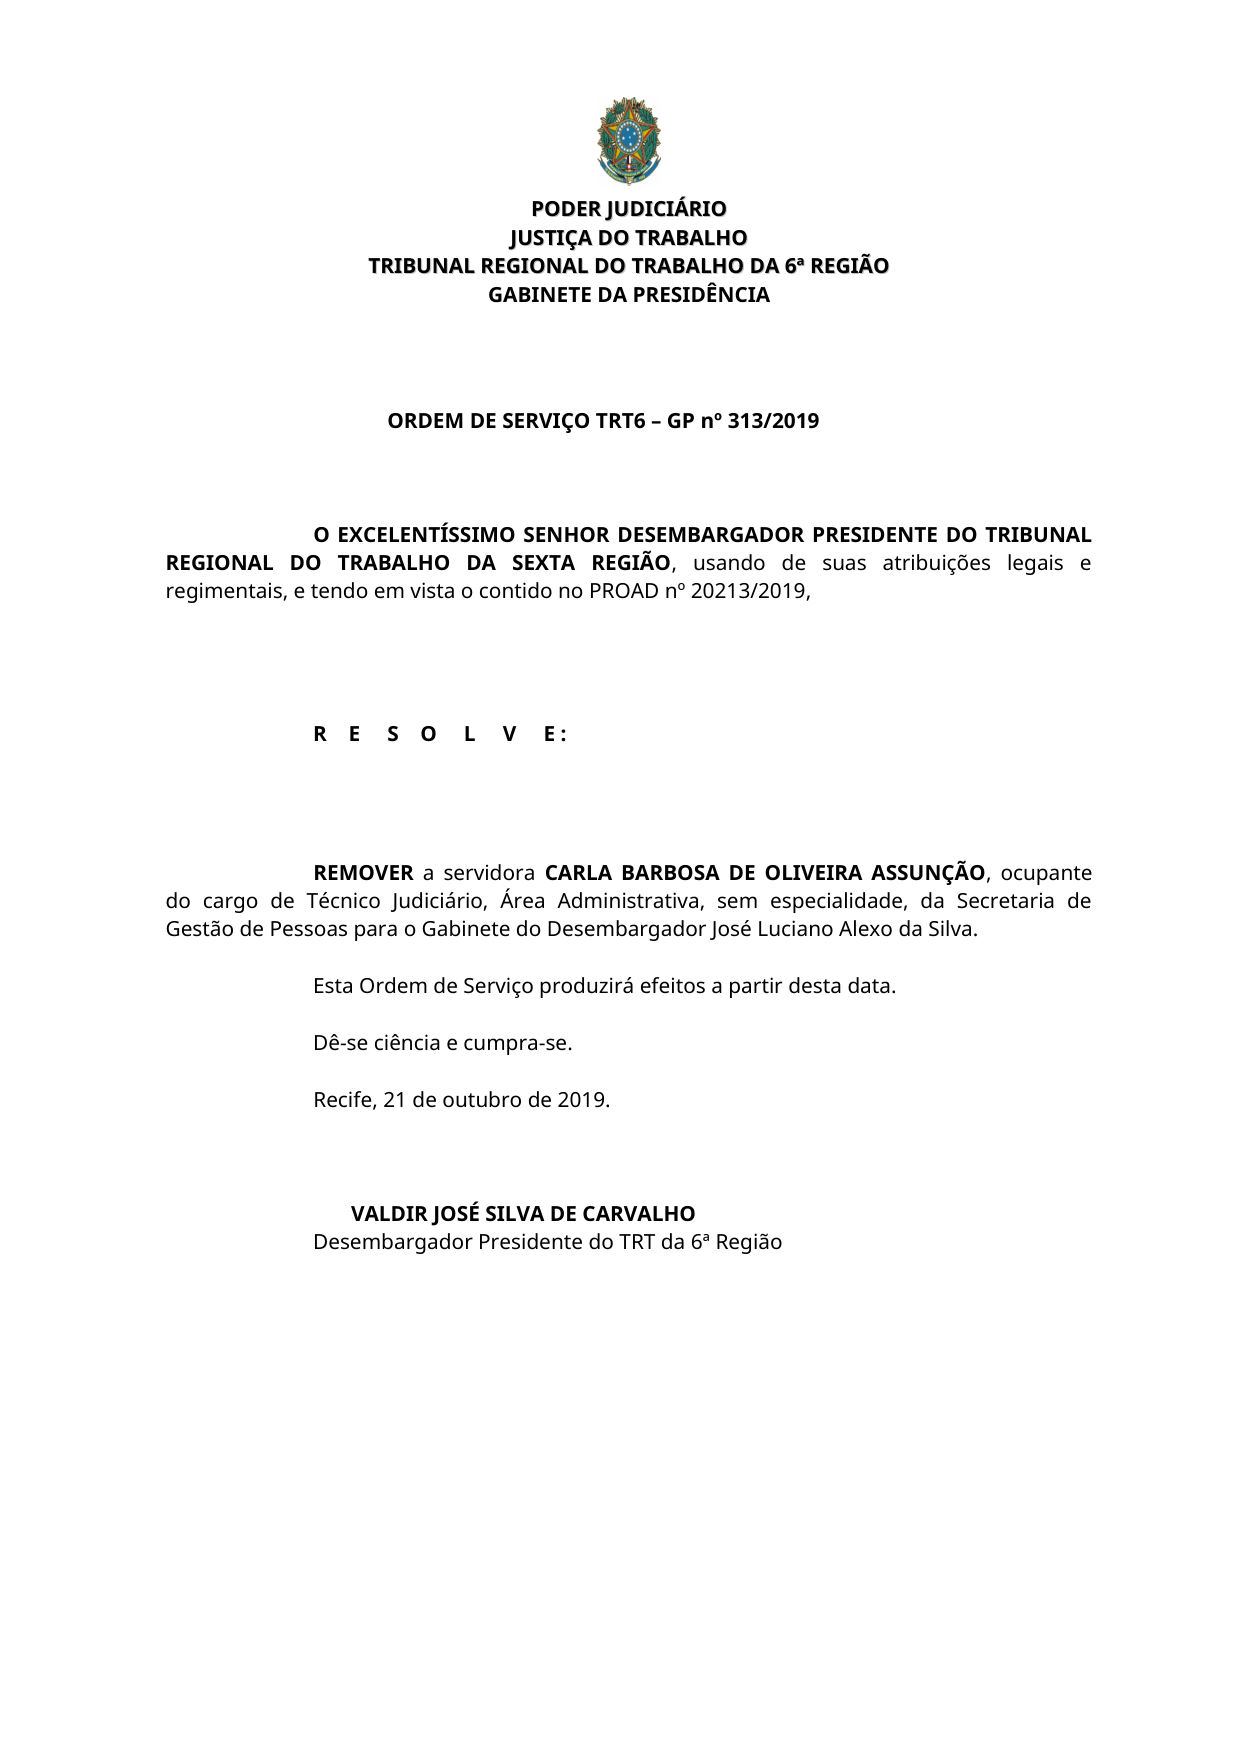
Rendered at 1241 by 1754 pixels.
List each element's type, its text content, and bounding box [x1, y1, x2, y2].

text TRIBUNAL REGIONAL DO TRABALHO DA 6ª REGIÃO [165, 251, 1092, 280]
picture [597, 97, 661, 186]
text REMOVER a servidora CARLA BARBOSA DE OLIVEIRA ASSUNÇÃO, ocupante do cargo de Técnico Judiciário, Área Administrativa, sem especialidade, da Secretaria de Gestão de Pessoas para o Gabinete do Desembargador José Luciano Alexo da Silva. [165, 858, 1092, 943]
text VALDIR JOSÉ SILVA DE CARVALHO [165, 1199, 1093, 1227]
text Esta Ordem de Serviço produzirá efeitos a partir desta data. [165, 971, 1090, 1000]
text JUSTIÇA DO TRABALHO [165, 223, 1092, 251]
text Recife, 21 de outubro de 2019. [165, 1085, 1090, 1113]
text O EXCELENTÍSSIMO SENHOR DESEMBARGADOR PRESIDENTE DO TRIBUNAL REGIONAL DO TRABALHO DA SEXTA REGIÃO, usando de suas atribuições legais e regimentais, e tendo em vista o contido no PROAD nº 20213/2019, [165, 520, 1092, 605]
subtitle ORDEM DE SERVIÇO TRT6 – GP nº 313/2019 [165, 406, 1092, 434]
text GABINETE DA PRESIDÊNCIA [165, 280, 1092, 308]
text R E S O L V E : [165, 719, 1092, 747]
text Desembargador Presidente do TRT da 6ª Região [239, 1227, 1093, 1256]
text PODER JUDICIÁRIO [165, 194, 1092, 223]
text Dê-se ciência e cumpra-se. [239, 1028, 1090, 1057]
